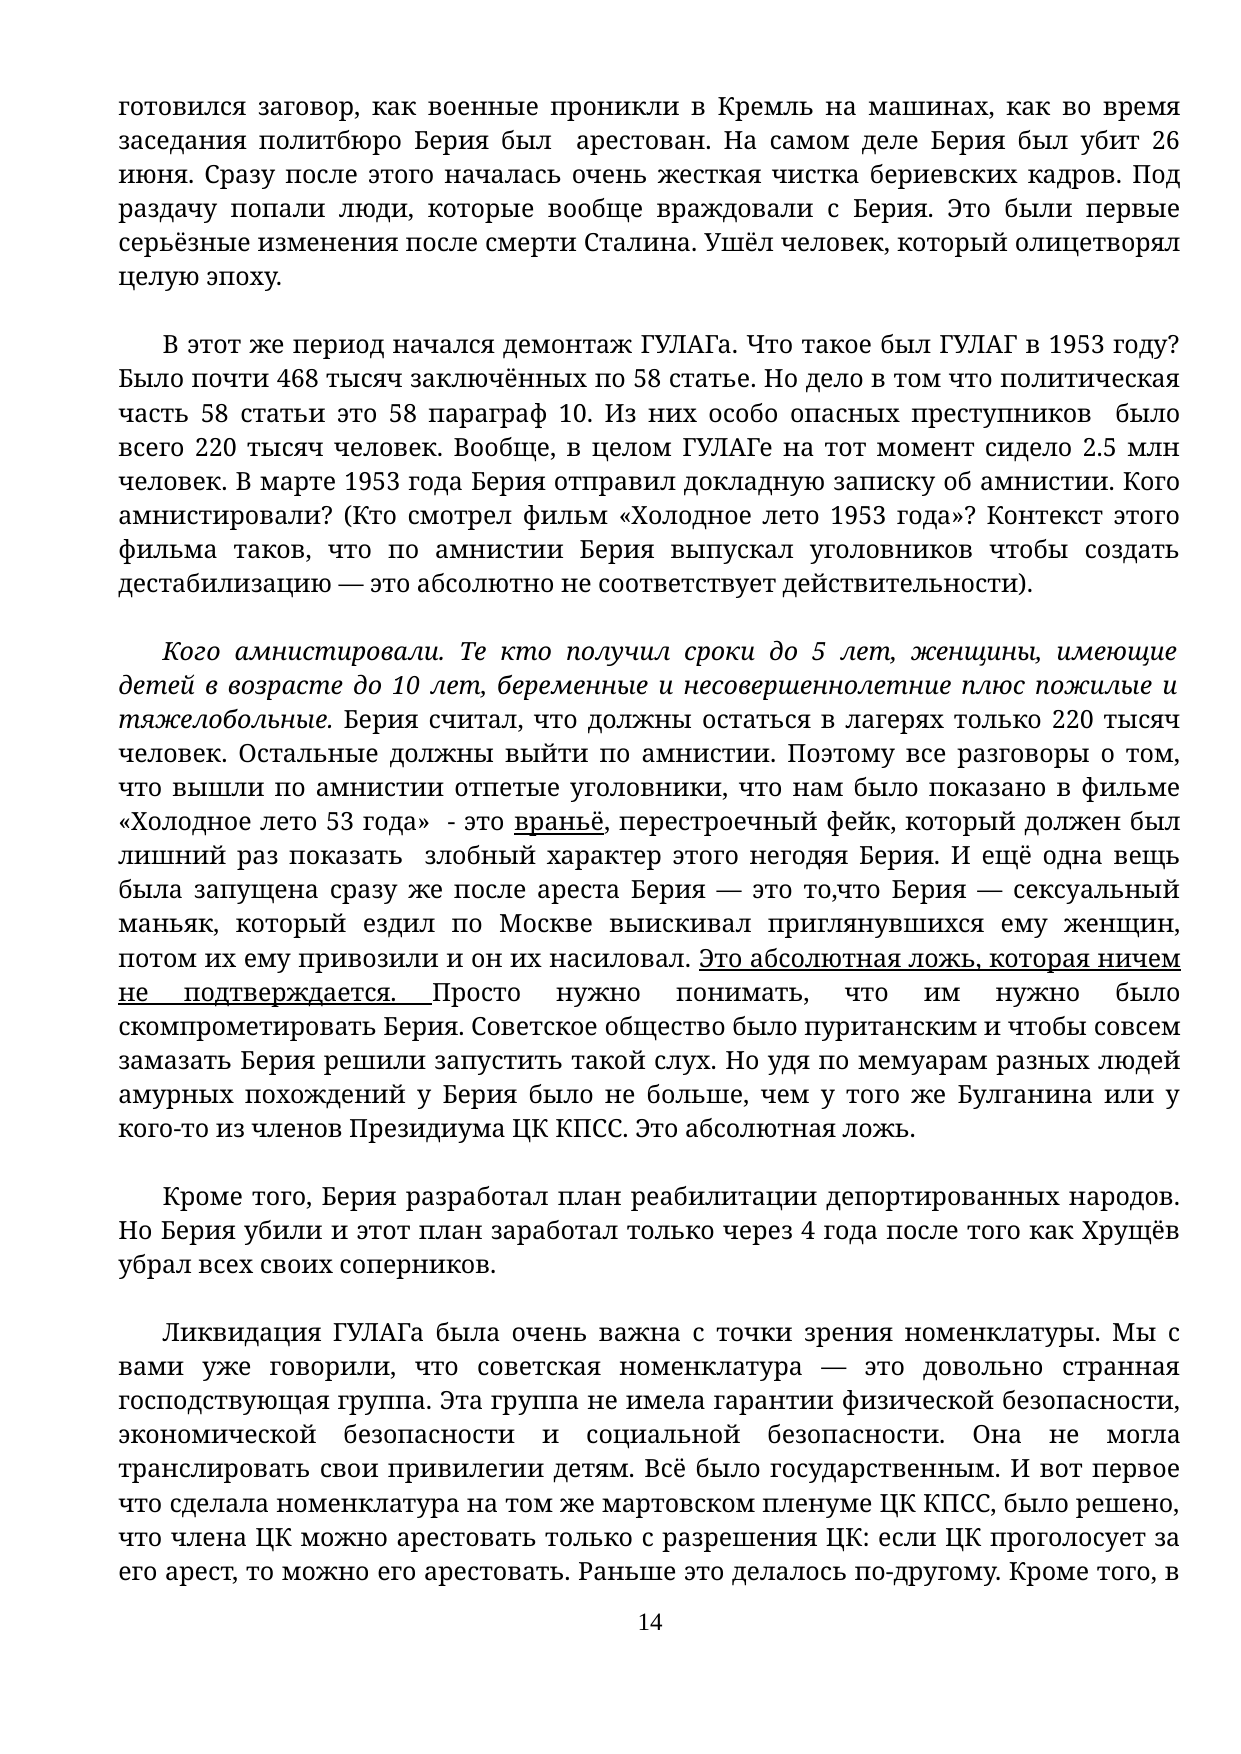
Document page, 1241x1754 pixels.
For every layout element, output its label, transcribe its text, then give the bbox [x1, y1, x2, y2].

text Кроме того, Берия разработал план реабилитации депортированных народов. Но Берия убили и этот план заработал только через 4 года после того как Хрущёв убрал всех своих соперников. [118, 1179, 1181, 1281]
text В этот же период начался демонтаж ГУЛАГа. Что такое был ГУЛАГ в 1953 году? Было почти 468 тысяч заключённых по 58 статье. Но дело в том что политическая часть 58 статьи это 58 параграф 10. Из них особо опасных преступников было всего 220 тысяч человек. Вообще, в целом ГУЛАГе на тот момент сидело 2.5 млн человек. В марте 1953 года Берия отправил докладную записку об амнистии. Кого амнистировали? (Кто смотрел фильм «Холодное лето 1953 года»? Контекст этого фильма таков, что по амнистии Берия выпускал уголовников чтобы создать дестабилизацию — это абсолютно не соответствует действительности). [118, 327, 1181, 599]
text готовился заговор, как военные проникли в Кремль на машинах, как во время заседания политбюро Берия был арестован. На самом деле Берия был убит 26 июня. Сразу после этого началась очень жесткая чистка бериевских кадров. Под раздачу попали люди, которые вообще враждовали с Берия. Это были первые серьёзные изменения после смерти Сталина. Ушёл человек, который олицетворял целую эпоху. [118, 89, 1181, 293]
text Кого амнистировали. Те кто получил сроки до 5 лет, женщины, имеющие детей в возрасте до 10 лет, беременные и несовершеннолетние плюс пожилые и тяжелобольные. Берия считал, что должны остаться в лагерях только 220 тысяч человек. Остальные должны выйти по амнистии. Поэтому все разговоры о том, что вышли по амнистии отпетые уголовники, что нам было показано в фильме «Холодное лето 53 года» - это враньё, перестроечный фейк, который должен был лишний раз показать злобный характер этого негодяя Берия. И ещё одна вещь была запущена сразу же после ареста Берия — это то,что Берия — сексуальный маньяк, который ездил по Москве выискивал приглянувшихся ему женщин, потом их ему привозили и он их насиловал. Это абсолютная ложь, которая ничем не подтверждается. Просто нужно понимать, что им нужно было скомпрометировать Берия. Советское общество было пуританским и чтобы совсем замазать Берия решили запустить такой слух. Но удя по мемуарам разных людей амурных похождений у Берия было не больше, чем у того же Булганина или у кого-то из членов Президиума ЦК КПСС. Это абсолютная ложь. [118, 634, 1181, 1144]
text Ликвидация ГУЛАГа была очень важна с точки зрения номенклатуры. Мы с вами уже говорили, что советская номенклатура — это довольно странная господствующая группа. Эта группа не имела гарантии физической безопасности, экономической безопасности и социальной безопасности. Она не могла транслировать свои привилегии детям. Всё было государственным. И вот первое что сделала номенклатура на том же мартовском пленуме ЦК КПСС, было решено, что члена ЦК можно арестовать только с разрешения ЦК: если ЦК проголосует за его арест, то можно его арестовать. Раньше это делалось по-другому. Кроме того, в [118, 1315, 1181, 1587]
